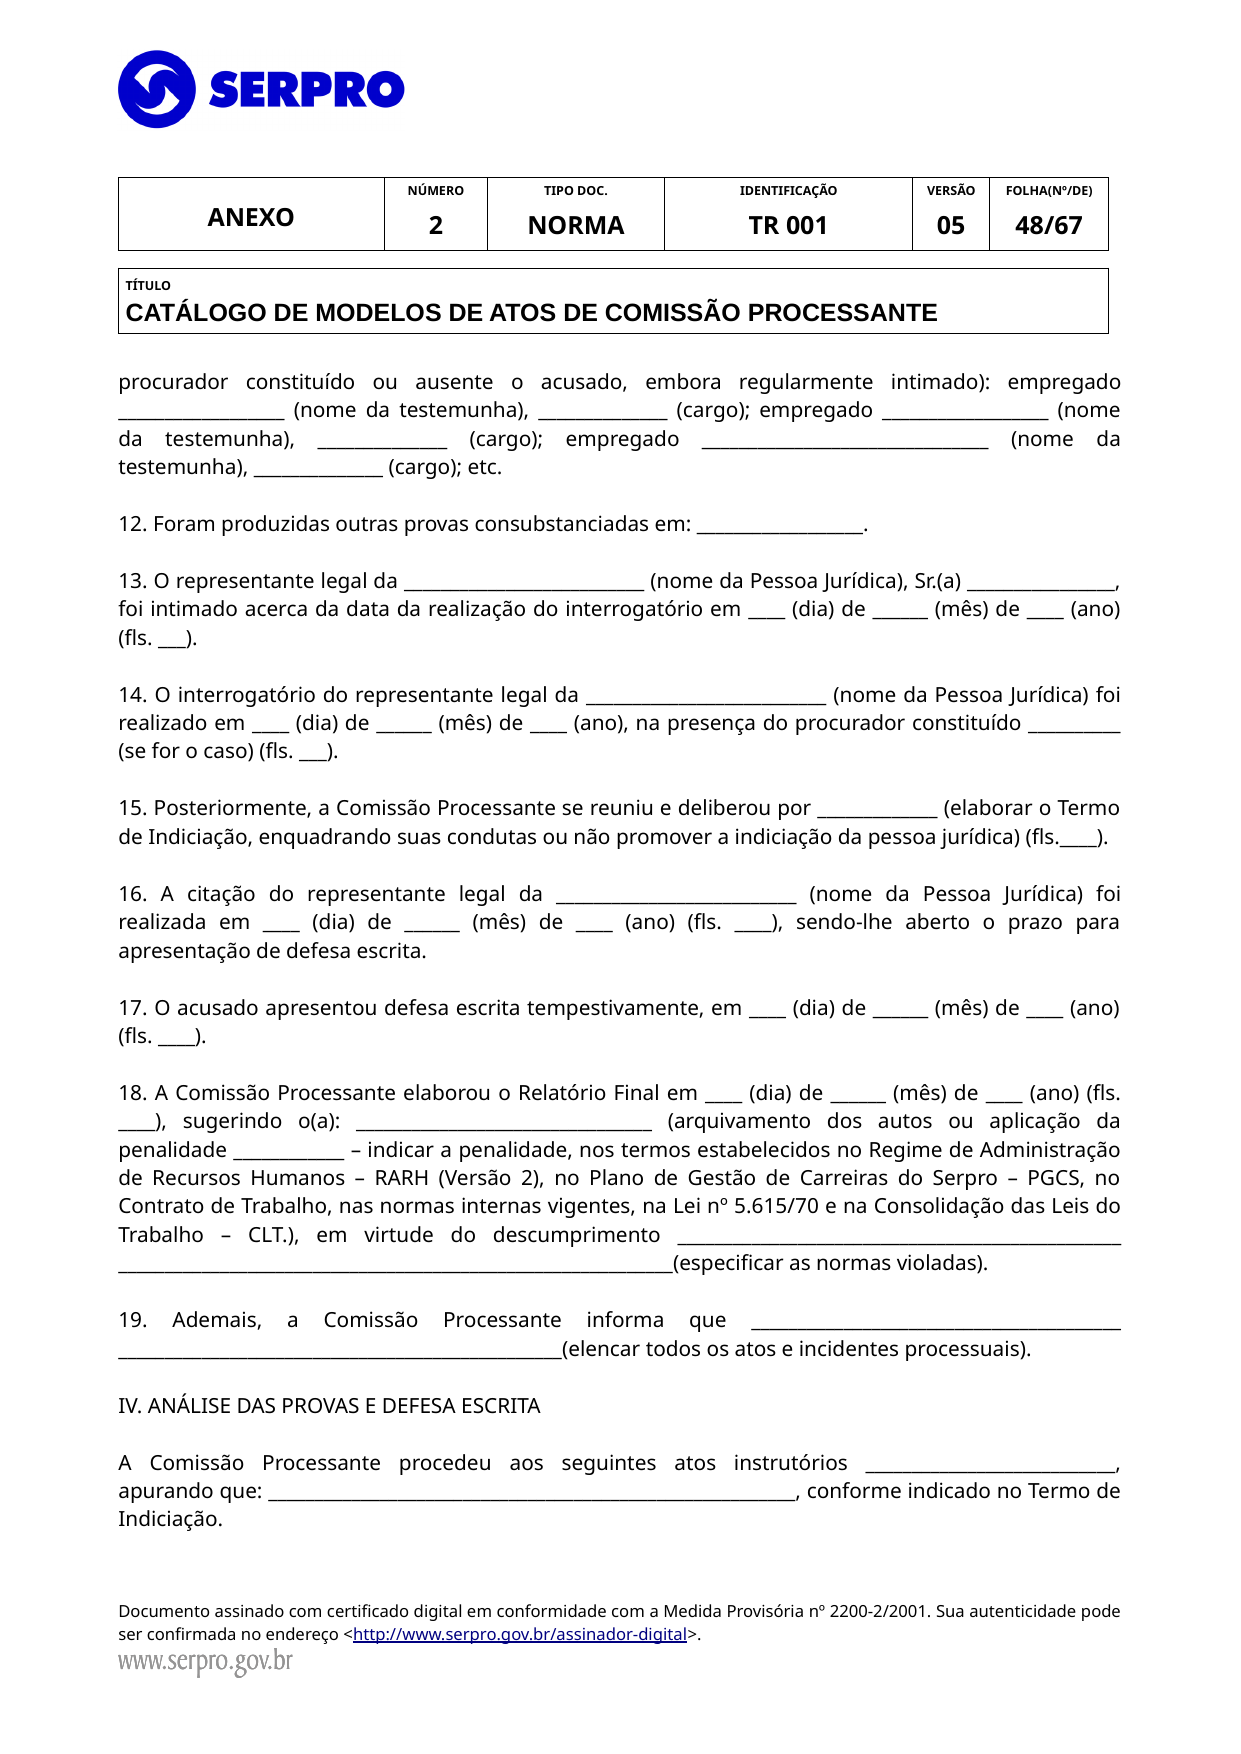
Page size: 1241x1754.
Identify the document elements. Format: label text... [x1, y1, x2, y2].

text A Comissão Processante procedeu aos seguintes atos instrutórios ___________________________, apurando que: _________________________________________________________, conforme indicado no Termo de Indiciação. [118, 1448, 1122, 1533]
text 15. Posteriormente, a Comissão Processante se reuniu e deliberou por _____________ (elaborar o Termo de Indiciação, enquadrando suas condutas ou não promover a indiciação da pessoa jurídica) (fls.____). [118, 793, 1122, 850]
text 18. A Comissão Processante elaborou o Relatório Final em ____ (dia) de ______ (mês) de ____ (ano) (fls. ____), sugerindo o(a): ________________________________ (arquivamento dos autos ou aplicação da penalidade ____________ – indicar a penalidade, nos termos estabelecidos no Regime de Administração de Recursos Humanos – RARH (Versão 2), no Plano de Gestão de Carreiras do Serpro – PGCS, no Contrato de Trabalho, nas normas internas vigentes, na Lei nº 5.615/70 e na Consolidação das Leis do Trabalho – CLT.), em virtude do descumprimento ________________________________________________ ____________________________________________________________(especificar as normas violadas). [118, 1078, 1122, 1277]
text 14. O interrogatório do representante legal da __________________________ (nome da Pessoa Jurídica) foi realizado em ____ (dia) de ______ (mês) de ____ (ano), na presença do procurador constituído __________ (se for o caso) (fls. ___). [118, 680, 1122, 765]
text 17. O acusado apresentou defesa escrita tempestivamente, em ____ (dia) de ______ (mês) de ____ (ano) (fls. ____). [118, 993, 1122, 1049]
text procurador constituído ou ausente o acusado, embora regularmente intimado): empregado __________________ (nome da testemunha), ______________ (cargo); empregado __________________ (nome da testemunha), ______________ (cargo); empregado _______________________________ (nome da testemunha), ______________ (cargo); etc. [118, 367, 1122, 481]
text IV. ANÁLISE DAS PROVAS E DEFESA ESCRITA [118, 1391, 1122, 1419]
text 16. A citação do representante legal da __________________________ (nome da Pessoa Jurídica) foi realizada em ____ (dia) de ______ (mês) de ____ (ano) (fls. ____), sendo-lhe aberto o prazo para apresentação de defesa escrita. [118, 879, 1122, 964]
text 12. Foram produzidas outras provas consubstanciadas em: __________________. [118, 509, 1122, 538]
text 19. Ademais, a Comissão Processante informa que ________________________________________ ________________________________________________(elencar todos os atos e incidentes processuais). [118, 1305, 1122, 1362]
text 13. O representante legal da __________________________ (nome da Pessoa Jurídica), Sr.(a) ________________, foi intimado acerca da data da realização do interrogatório em ____ (dia) de ______ (mês) de ____ (ano) (fls. ___). [118, 566, 1122, 651]
